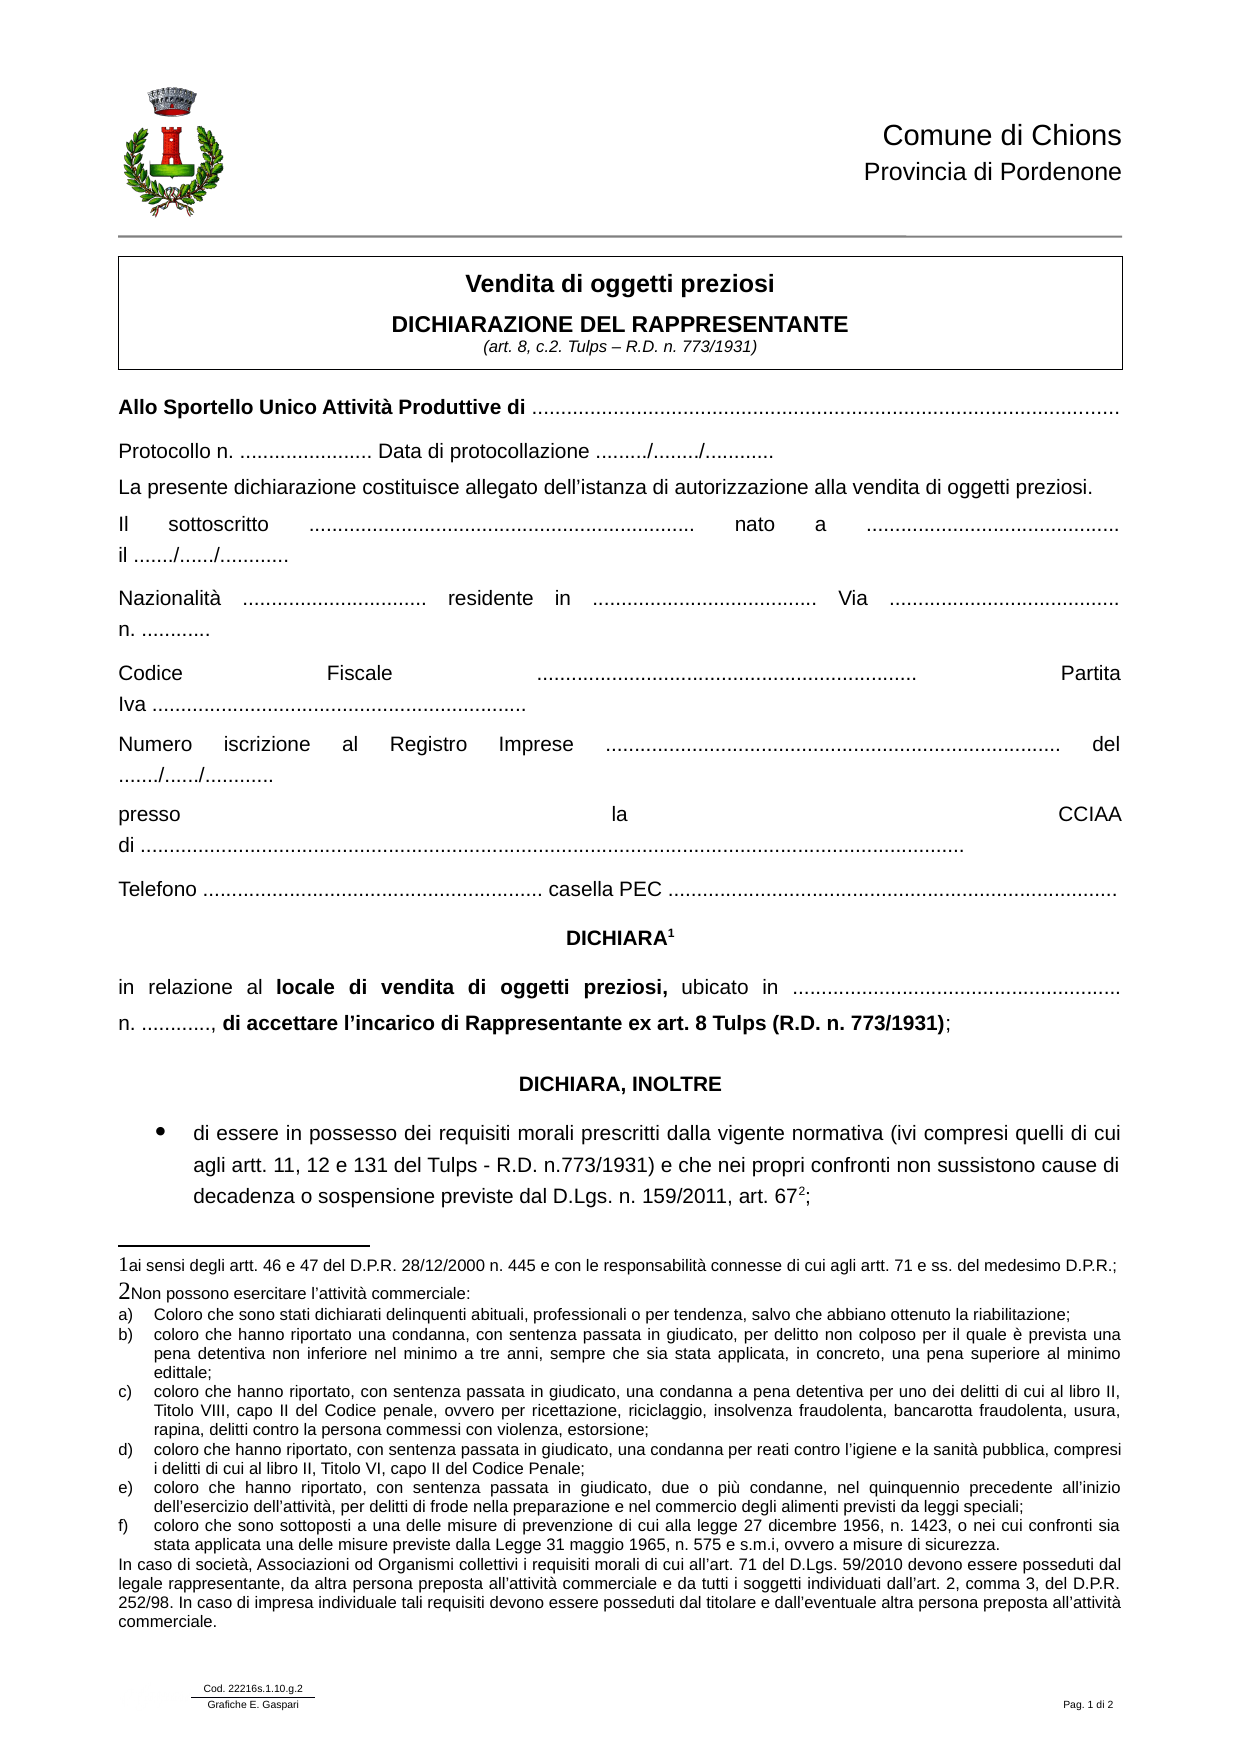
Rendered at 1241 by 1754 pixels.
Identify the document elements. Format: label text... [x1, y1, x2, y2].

text Numero iscrizione al Registro Imprese ............................................................................... del ......./....../............ [118, 732, 1122, 787]
text ai sensi degli artt. 46 e 47 del D.P.R. 28/12/2000 n. 445 e con le responsabilità connesse di cui agli artt. 71 e ss. del medesimo D.P.R.; [118, 1252, 1122, 1276]
list coloro che sono sottoposti a una delle misure di prevenzione di cui alla legge 27 dicembre 1956, n. 1423, o nei cui confronti sia stata applicata una delle misure previste dalla Legge 31 maggio 1965, n. 575 e s.m.i, ovvero a misure di sicurezza. [118, 1516, 1122, 1554]
list In caso di società, Associazioni od Organismi collettivi i requisiti morali di cui all’art. 71 del D.Lgs. 59/2010 devono essere posseduti dal legale rappresentante, da altra persona preposta all’attività commerciale e da tutti i soggetti individuati dall’art. 2, comma 3, del D.P.R. 252/98. In caso di impresa individuale tali requisiti devono essere posseduti dal titolare e dall’eventuale altra persona preposta all’attività commerciale. [118, 1554, 1122, 1631]
list Non possono esercitare l’attività commerciale: [118, 1276, 1122, 1305]
list Coloro che sono stati dichiarati delinquenti abituali, professionali o per tendenza, salvo che abbiano ottenuto la riabilitazione; [118, 1305, 1122, 1324]
text Provincia di Pordenone [224, 157, 1122, 185]
text in relazione al locale di vendita di oggetti preziosi, ubicato in ......................................................... n. ............, di accettare l’incarico di Rappresentante ex art. 8 Tulps (R.D. n. 773/1931); [118, 975, 1122, 1035]
table_header Vendita di oggetti preziosi DICHIARAZIONE DEL RAPPRESENTANTE (art. 8, c.2. Tulps – R.D. n. 773/1931) [119, 257, 1122, 369]
text Telefono ........................................................... casella PEC .............................................................................. [118, 877, 1122, 901]
text Comune di Chions [224, 118, 1122, 152]
text DICHIARA, INOLTRE [118, 1072, 1122, 1096]
text presso la CCIAA di ............................................................................................................................................... [118, 802, 1122, 857]
text Protocollo n. ....................... Data di protocollazione ........./......../............ [118, 438, 1122, 462]
text DICHIARA [118, 926, 1122, 950]
text Nazionalità ................................ residente in ....................................... Via ........................................ n. ............ [118, 586, 1122, 641]
list coloro che hanno riportato, con sentenza passata in giudicato, due o più condanne, nel quinquennio precedente all’inizio dell’esercizio dell’attività, per delitti di frode nella preparazione e nel commercio degli alimenti previsti da leggi speciali; [118, 1478, 1122, 1516]
text Codice Fiscale .................................................................. Partita Iva ................................................................. [118, 661, 1122, 716]
list di essere in possesso dei requisiti morali prescritti dalla vigente normativa (ivi compresi quelli di cui agli artt. 11, 12 e 131 del Tulps - R.D. n.773/1931) e che nei propri confronti non sussistono cause di decadenza o sospensione previste dal D.Lgs. n. 159/2011, art. 67; [156, 1121, 1122, 1208]
list coloro che hanno riportato, con sentenza passata in giudicato, una condanna a pena detentiva per uno dei delitti di cui al libro II, Titolo VIII, capo II del Codice penale, ovvero per ricettazione, riciclaggio, insolvenza fraudolenta, bancarotta fraudolenta, usura, rapina, delitti contro la persona commessi con violenza, estorsione; [118, 1382, 1122, 1439]
text Il sottoscritto ................................................................... nato a ............................................ il ......./....../............ [118, 511, 1122, 566]
picture [122, 87, 224, 219]
list coloro che hanno riportato, con sentenza passata in giudicato, una condanna per reati contro l’igiene e la sanità pubblica, compresi i delitti di cui al libro II, Titolo VI, capo II del Codice Penale; [118, 1439, 1122, 1478]
list coloro che hanno riportato una condanna, con sentenza passata in giudicato, per delitto non colposo per il quale è prevista una pena detentiva non inferiore nel minimo a tre anni, sempre che sia stata applicata, in concreto, una pena superiore al minimo edittale; [118, 1324, 1122, 1382]
text La presente dichiarazione costituisce allegato dell’istanza di autorizzazione alla vendita di oggetti preziosi. [118, 475, 1122, 499]
text Allo Sportello Unico Attività Produttive di [118, 395, 1122, 419]
